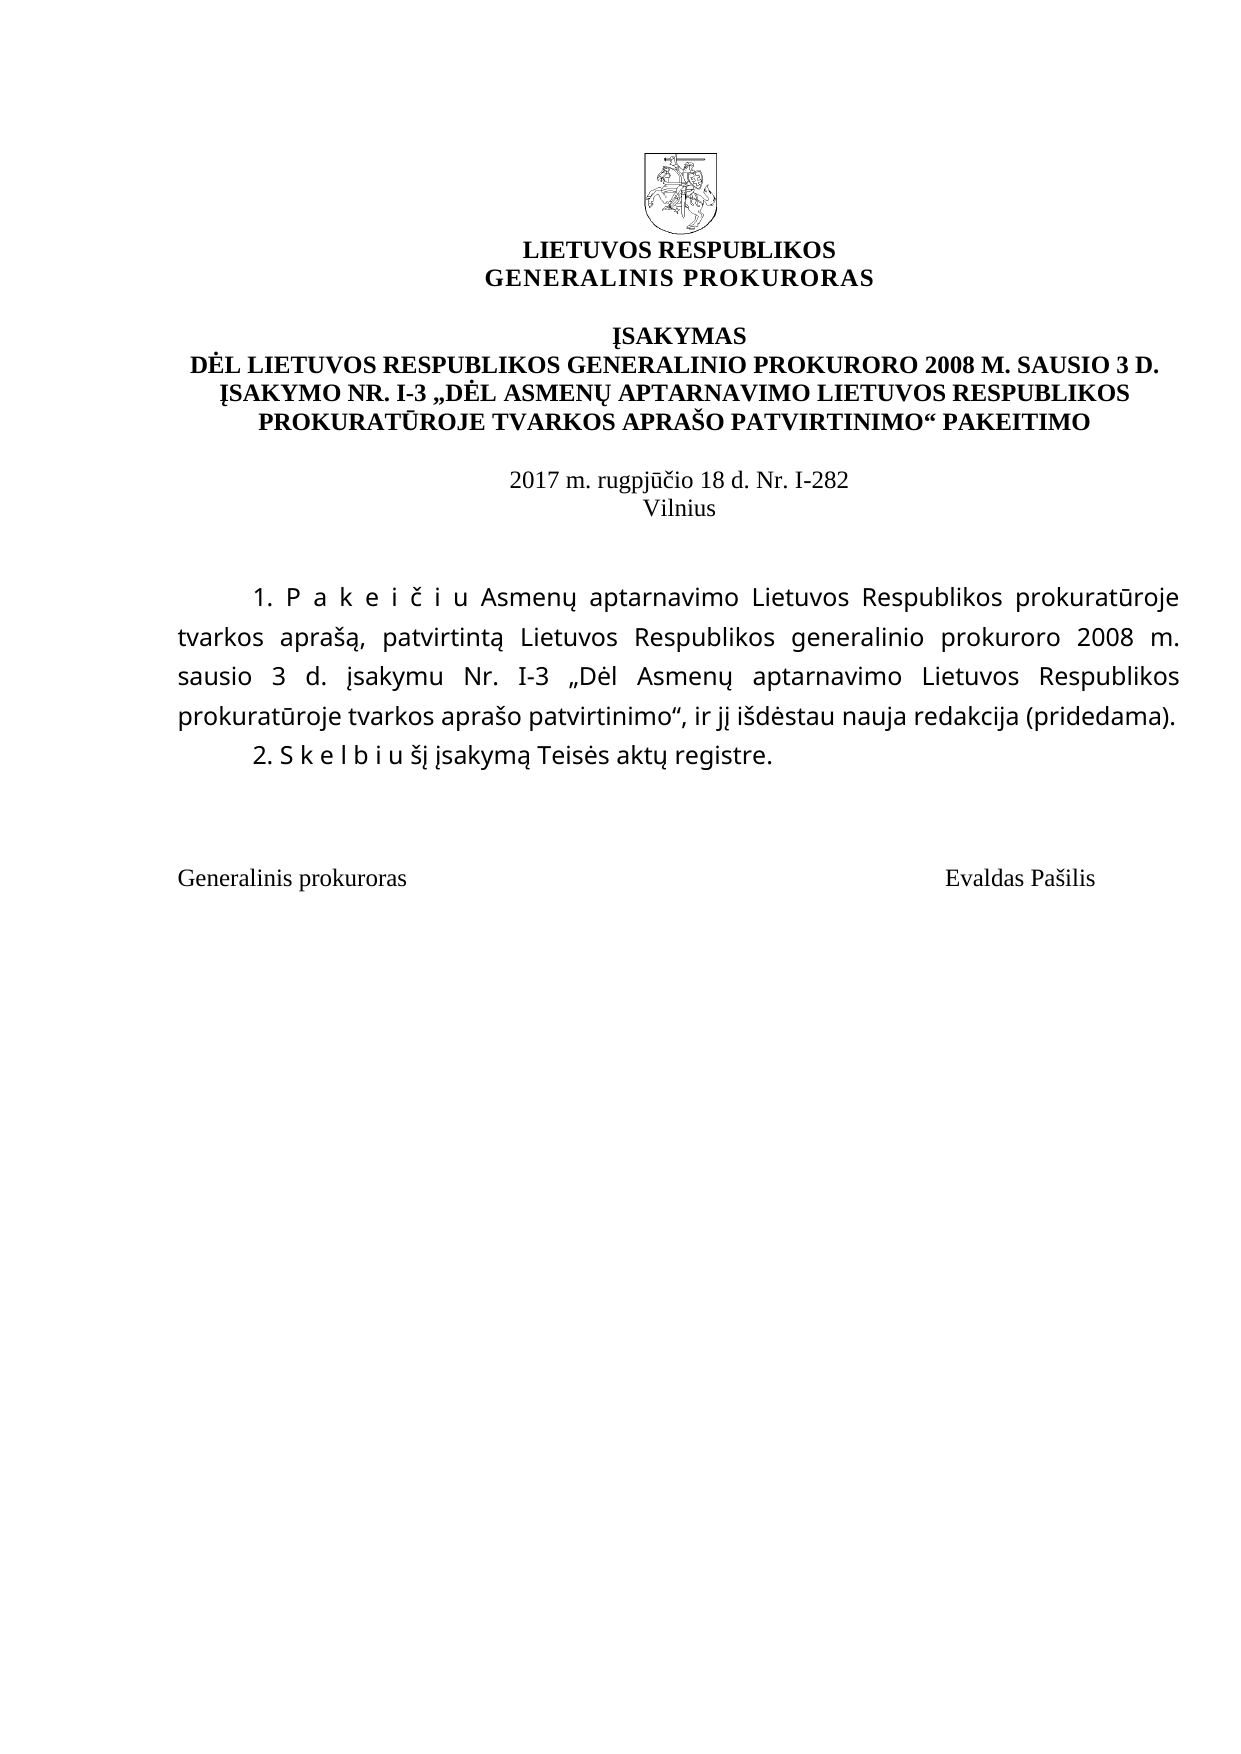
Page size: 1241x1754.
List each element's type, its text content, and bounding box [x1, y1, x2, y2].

text 1. P a k e i č i u Asmenų aptarnavimo Lietuvos Respublikos prokuratūroje tvarkos aprašą, patvirtintą Lietuvos Respublikos generalinio prokuroro 2008 m. sausio 3 d. įsakymu Nr. I-3 „Dėl Asmenų aptarnavimo Lietuvos Respublikos prokuratūroje tvarkos aprašo patvirtinimo“, ir jį išdėstau nauja redakcija (pridedama). [177, 580, 1181, 732]
text dėl LIETUVOS RESPUBLIKOS GENERALINIO PROKURORO 2008 M. SAUSIO 3 D. ĮSAKYMO NR. I-3 „DĖL ASMENŲ APTARNAVIMO LIETUVOS RESPUBLIKOS PROKURATŪROJE TVARKOS APRAŠO PATVIRTINIMO“ PAKEITIMO [177, 350, 1172, 436]
text 2017 m. rugpjūčio 18 d. Nr. I-282 [177, 465, 1181, 493]
text GENERALINIS PROKURORAS [274, 263, 1084, 292]
text 2. S k e l b i u šį įsakymą Teisės aktų registre. [177, 738, 1181, 772]
text įsakymas [274, 321, 1084, 350]
text LIETUVOS RESPUBLIKOS [177, 235, 1181, 263]
text Generalinis prokuroras Evaldas Pašilis [177, 863, 1181, 892]
text Vilnius [177, 493, 1181, 522]
